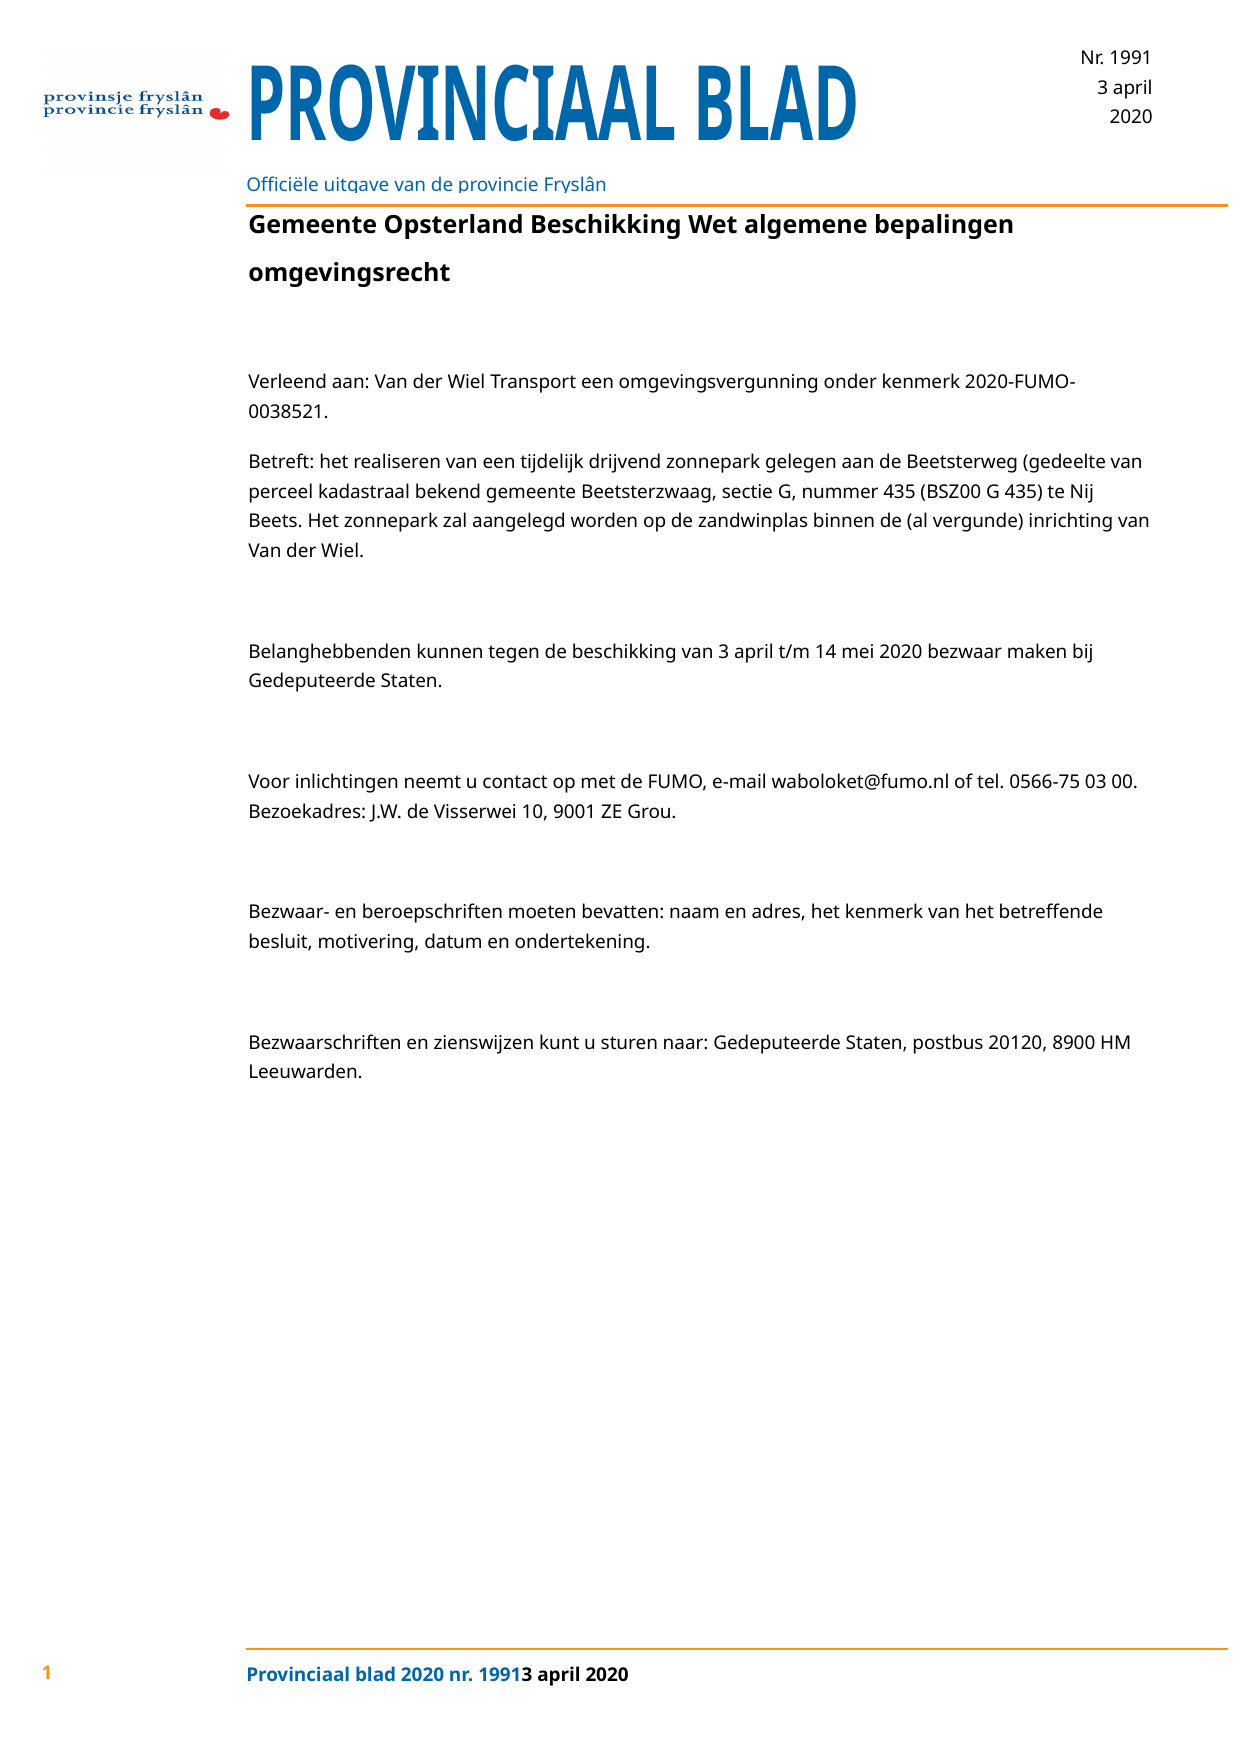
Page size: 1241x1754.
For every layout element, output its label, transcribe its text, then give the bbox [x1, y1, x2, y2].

text Bezwaar- en beroepschriften moeten bevatten: naam en adres, het kenmerk van het betreffende besluit, motivering, datum en ondertekening. [248, 899, 1152, 954]
text Gemeente Opsterland Beschikking Wet algemene bepalingen omgevingsrecht [248, 207, 1152, 288]
picture [41, 47, 231, 172]
text Bezwaarschriften en zienswijzen kunt u sturen naar: Gedeputeerde Staten, postbus 20120, 8900 HM Leeuwarden. [248, 1029, 1152, 1084]
text Betreft: het realiseren van een tijdelijk drijvend zonnepark gelegen aan de Beetsterweg (gedeelte van perceel kadastraal bekend gemeente Beetsterzwaag, sectie G, nummer 435 (BSZ00 G 435) te Nij Beets. Het zonnepark zal aangelegd worden op de zandwinplas binnen de (al vergunde) inrichting van Van der Wiel. [248, 448, 1152, 563]
text Voor inlichtingen neemt u contact op met de FUMO, e-mail waboloket@fumo.nl of tel. 0566-75 03 00. Bezoekadres: J.W. de Visserwei 10, 9001 ZE Grou. [248, 768, 1152, 824]
text Verleend aan: Van der Wiel Transport een omgevingsvergunning onder kenmerk 2020-FUMO-0038521. [248, 368, 1152, 424]
text Belanghebbenden kunnen tegen de beschikking van 3 april t/m 14 mei 2020 bezwaar maken bij Gedeputeerde Staten. [248, 638, 1152, 693]
